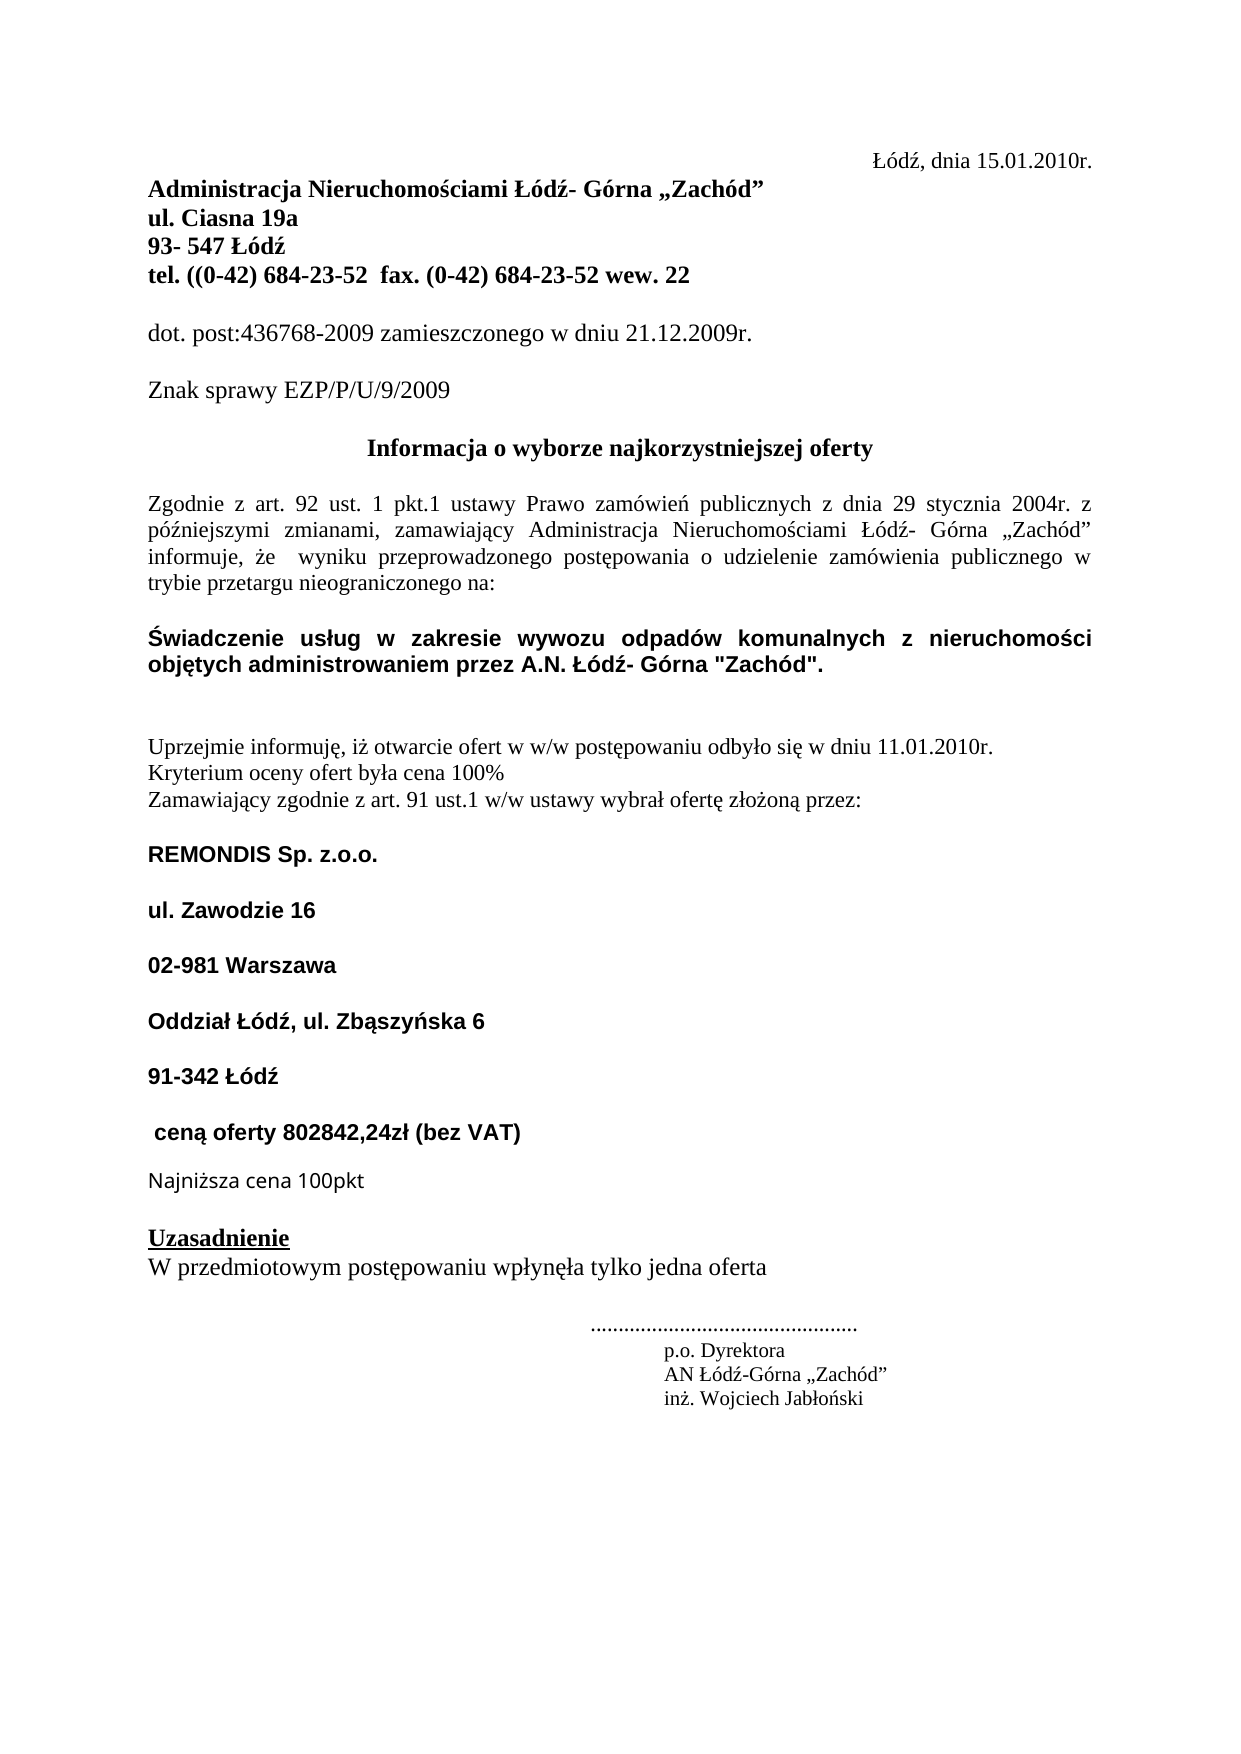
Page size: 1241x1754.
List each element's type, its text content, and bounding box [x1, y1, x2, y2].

text p.o. Dyrektora [664, 1338, 1092, 1362]
text ul. Zawodzie 16 [148, 897, 1092, 923]
subtitle Zamawiający zgodnie z art. 91 ust.1 w/w ustawy wybrał ofertę złożoną przez: [148, 786, 1092, 812]
text Administracja Nieruchomościami Łódź- Górna „Zachód” [148, 174, 1092, 203]
text Najniższa cena 100pkt [148, 1166, 1092, 1194]
text W przedmiotowym postępowaniu wpłynęła tylko jedna oferta [148, 1252, 1092, 1281]
text Zgodnie z art. 92 ust. 1 pkt.1 ustawy Prawo zamówień publicznych z dnia 29 stycznia 2004r. z późniejszymi zmianami, zamawiający Administracja Nieruchomościami Łódź- Górna „Zachód” informuje, że wyniku przeprowadzonego postępowania o udzielenie zamówienia publicznego w trybie przetargu nieograniczonego na: [148, 490, 1092, 596]
text Łódź, dnia 15.01.2010r. [148, 148, 1092, 174]
text 91-342 Łódź [148, 1063, 1092, 1090]
text ................................................ [148, 1309, 1092, 1338]
subtitle Informacja o wyborze najkorzystniejszej oferty [148, 433, 1092, 461]
text 93- 547 Łódź [148, 231, 1092, 260]
text AN Łódź-Górna „Zachód” [664, 1362, 1092, 1386]
text Świadczenie usług w zakresie wywozu odpadów komunalnych z nieruchomości objętych administrowaniem przez A.N. Łódź- Górna "Zachód". [148, 625, 1092, 677]
text ul. Ciasna 19a [148, 203, 1092, 231]
text Uprzejmie informuję, iż otwarcie ofert w w/w postępowaniu odbyło się w dniu 11.01.2010r. [148, 733, 1092, 759]
text Oddział Łódź, ul. Zbąszyńska 6 [148, 1008, 1092, 1034]
text Kryterium oceny ofert była cena 100% [148, 759, 1092, 786]
text tel. ((0-42) 684-23-52 fax. (0-42) 684-23-52 wew. 22 [148, 260, 1092, 289]
subtitle Uzasadnienie [148, 1223, 1092, 1252]
text 02-981 Warszawa [148, 952, 1092, 979]
text REMONDIS Sp. z.o.o. [148, 841, 1092, 868]
text Znak sprawy EZP/P/U/9/2009 [148, 375, 1092, 404]
text dot. post:436768-2009 zamieszczonego w dniu 21.12.2009r. [148, 318, 1092, 346]
text inż. Wojciech Jabłoński [664, 1386, 1092, 1410]
text ceną oferty 802842,24zł (bez VAT) [148, 1119, 1092, 1145]
